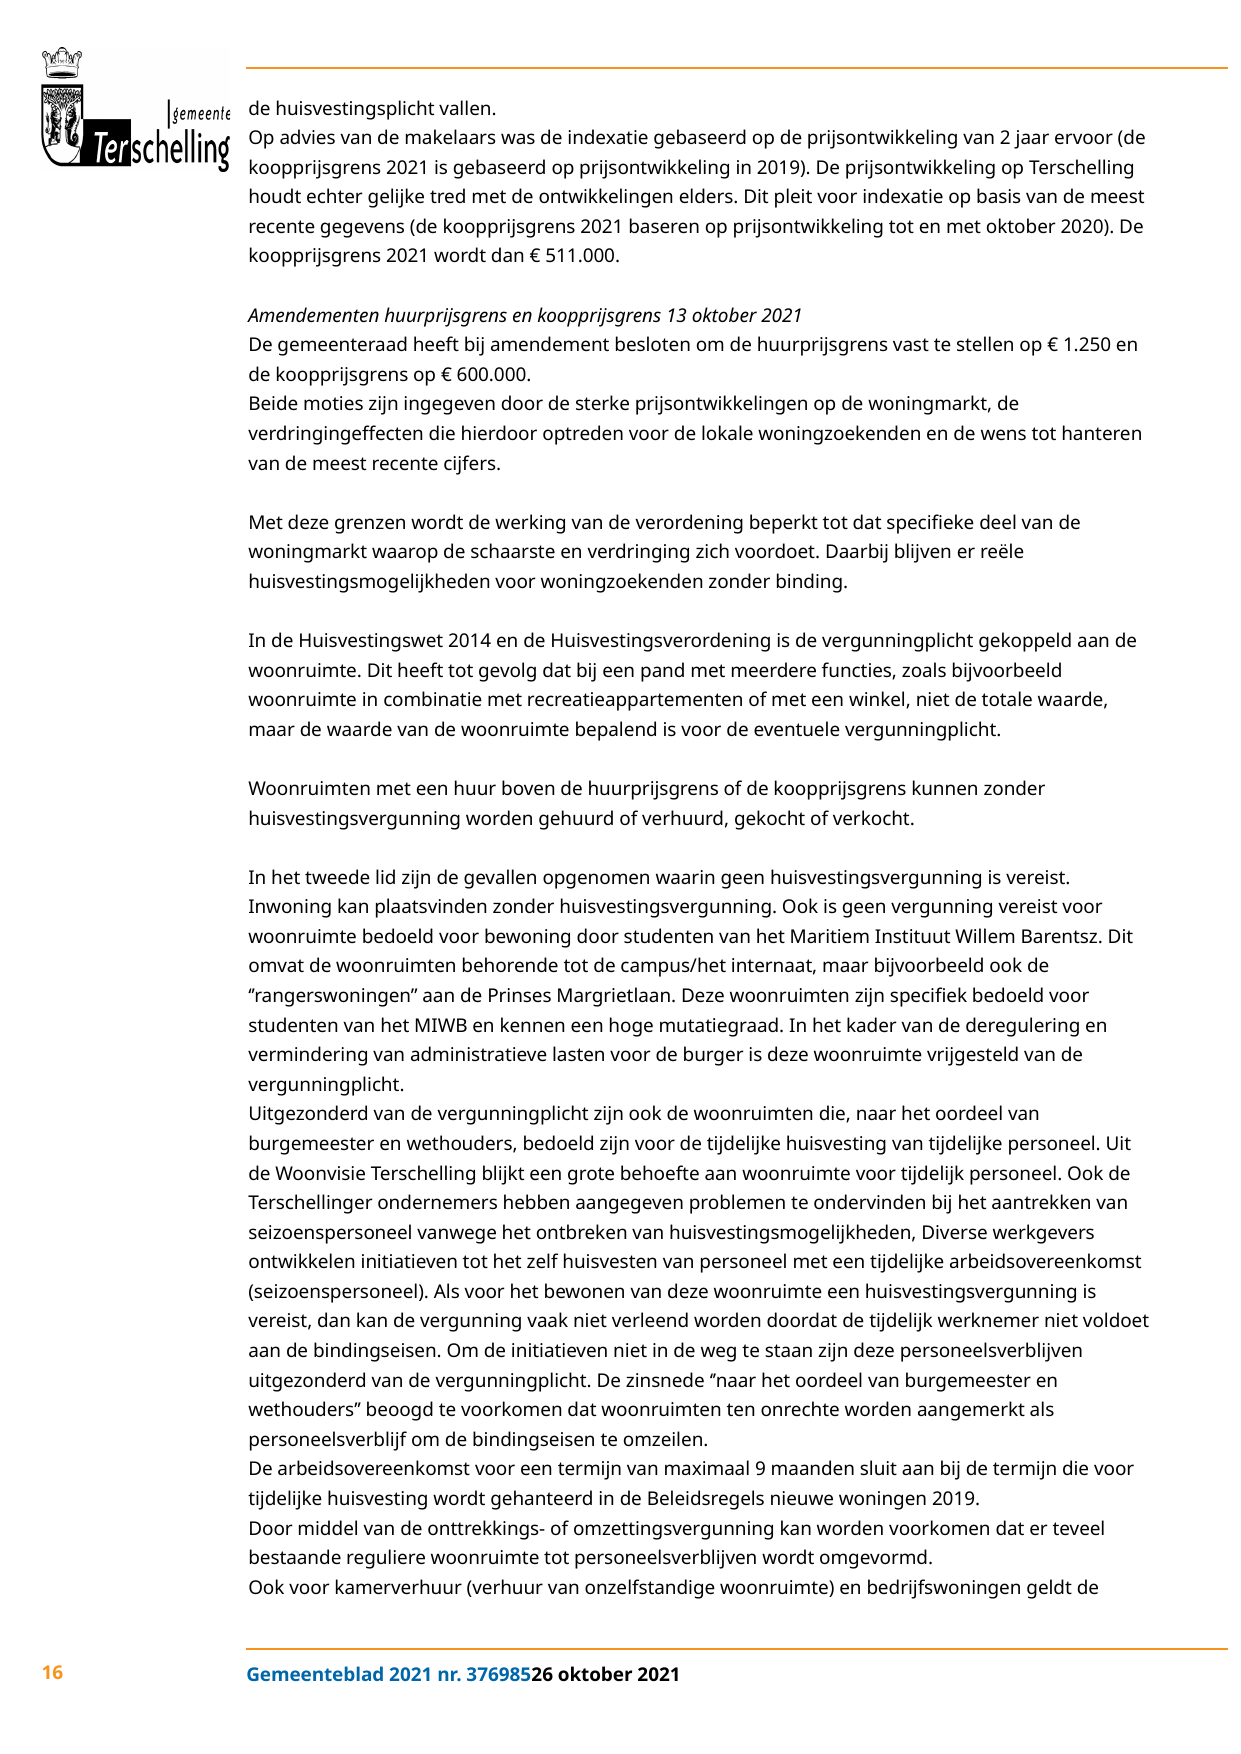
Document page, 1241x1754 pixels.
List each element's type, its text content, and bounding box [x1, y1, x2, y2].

text In de Huisvestingswet 2014 en de Huisvestingsverordening is de vergunningplicht gekoppeld aan de woonruimte. Dit heeft tot gevolg dat bij een pand met meerdere functies, zoals bijvoorbeeld woonruimte in combinatie met recreatieappartementen of met een winkel, niet de totale waarde, maar de waarde van de woonruimte bepalend is voor de eventuele vergunningplicht. [248, 627, 1152, 742]
text Woonruimten met een huur boven de huurprijsgrens of de koopprijsgrens kunnen zonder huisvestingsvergunning worden gehuurd of verhuurd, gekocht of verkocht. [248, 775, 1152, 831]
text De gemeenteraad heeft bij amendement besloten om de huurprijsgrens vast te stellen op € 1.250 en de koopprijsgrens op € 600.000. [248, 331, 1152, 387]
text Uitgezonderd van de vergunningplicht zijn ook de woonruimten die, naar het oordeel van burgemeester en wethouders, bedoeld zijn voor de tijdelijke huisvesting van tijdelijke personeel. Uit de Woonvisie Terschelling blijkt een grote behoefte aan woonruimte voor tijdelijk personeel. Ook de Terschellinger ondernemers hebben aangegeven problemen te ondervinden bij het aantrekken van seizoenspersoneel vanwege het ontbreken van huisvestingsmogelijkheden, Diverse werkgevers ontwikkelen initiatieven tot het zelf huisvesten van personeel met een tijdelijke arbeidsovereenkomst (seizoenspersoneel). Als voor het bewonen van deze woonruimte een huisvestingsvergunning is vereist, dan kan de vergunning vaak niet verleend worden doordat de tijdelijk werknemer niet voldoet aan de bindingseisen. Om de initiatieven niet in de weg te staan zijn deze personeelsverblijven uitgezonderd van de vergunningplicht. De zinsnede ‘’naar het oordeel van burgemeester en wethouders’’ beoogd te voorkomen dat woonruimten ten onrechte worden aangemerkt als personeelsverblijf om de bindingseisen te omzeilen. [248, 1101, 1152, 1452]
text de huisvestingsplicht vallen. [248, 95, 1152, 121]
text Ook voor kamerverhuur (verhuur van onzelfstandige woonruimte) en bedrijfswoningen geldt de [248, 1574, 1152, 1600]
text De arbeidsovereenkomst voor een termijn van maximaal 9 maanden sluit aan bij de termijn die voor tijdelijke huisvesting wordt gehanteerd in de Beleidsregels nieuwe woningen 2019. [248, 1456, 1152, 1511]
text Door middel van de onttrekkings- of omzettingsvergunning kan worden voorkomen dat er teveel bestaande reguliere woonruimte tot personeelsverblijven wordt omgevormd. [248, 1515, 1152, 1570]
text Amendementen huurprijsgrens en koopprijsgrens 13 oktober 2021 [248, 302, 1152, 328]
text In het tweede lid zijn de gevallen opgenomen waarin geen huisvestingsvergunning is vereist. Inwoning kan plaatsvinden zonder huisvestingsvergunning. Ook is geen vergunning vereist voor woonruimte bedoeld voor bewoning door studenten van het Maritiem Instituut Willem Barentsz. Dit omvat de woonruimten behorende tot de campus/het internaat, maar bijvoorbeeld ook de ‘’rangerswoningen’’ aan de Prinses Margrietlaan. Deze woonruimten zijn specifiek bedoeld voor studenten van het MIWB en kennen een hoge mutatiegraad. In het kader van de deregulering en vermindering van administratieve lasten voor de burger is deze woonruimte vrijgesteld van de vergunningplicht. [248, 864, 1152, 1097]
text Op advies van de makelaars was de indexatie gebaseerd op de prijsontwikkeling van 2 jaar ervoor (de koopprijsgrens 2021 is gebaseerd op prijsontwikkeling in 2019). De prijsontwikkeling op Terschelling houdt echter gelijke tred met de ontwikkelingen elders. Dit pleit voor indexatie op basis van de meest recente gegevens (de koopprijsgrens 2021 baseren op prijsontwikkeling tot en met oktober 2020). De koopprijsgrens 2021 wordt dan € 511.000. [248, 124, 1152, 268]
text Met deze grenzen wordt de werking van de verordening beperkt tot dat specifieke deel van de woningmarkt waarop de schaarste en verdringing zich voordoet. Daarbij blijven er reële huisvestingsmogelijkheden voor woningzoekenden zonder binding. [248, 509, 1152, 594]
picture [41, 47, 231, 172]
text Beide moties zijn ingegeven door de sterke prijsontwikkelingen op de woningmarkt, de verdringingeffecten die hierdoor optreden voor de lokale woningzoekenden en de wens tot hanteren van de meest recente cijfers. [248, 391, 1152, 476]
